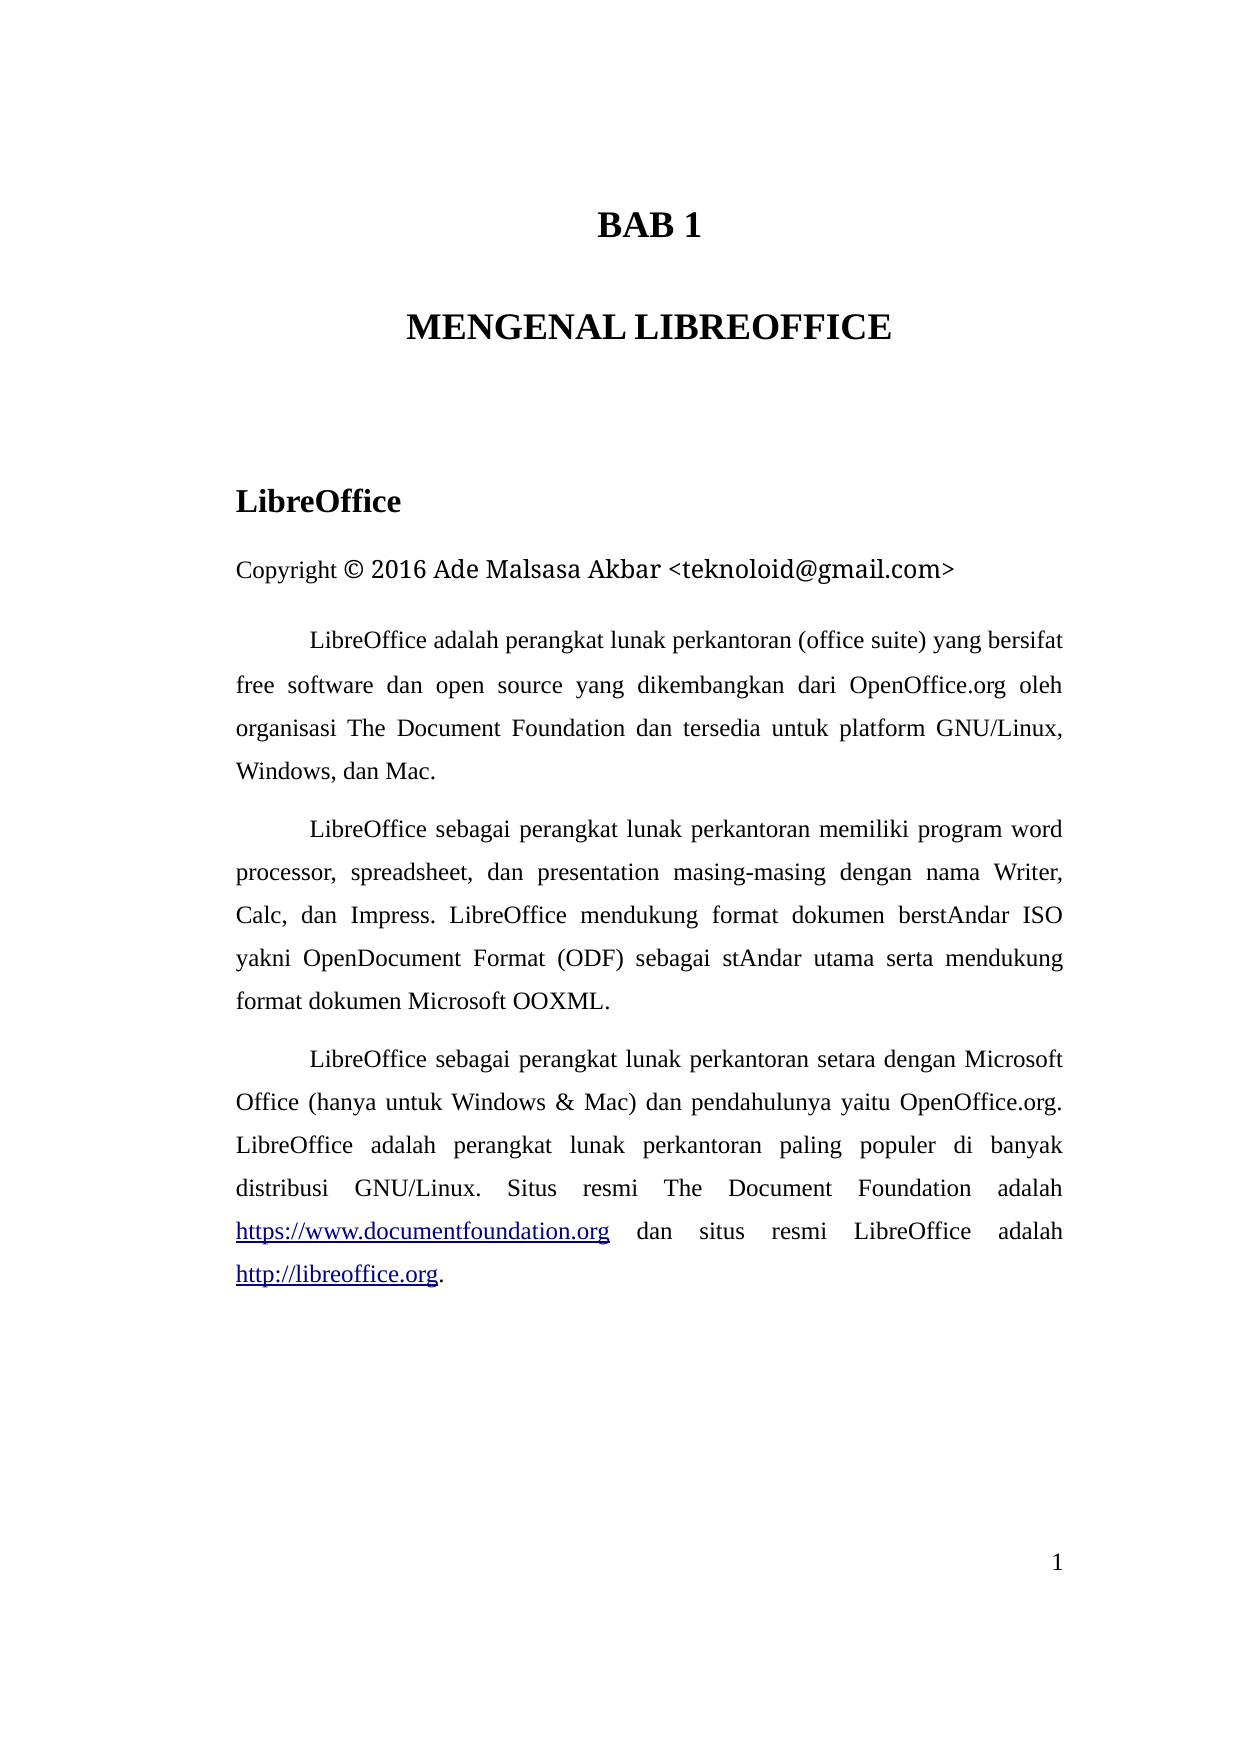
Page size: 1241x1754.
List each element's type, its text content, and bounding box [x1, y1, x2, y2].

text LibreOffice sebagai perangkat lunak perkantoran memiliki program word processor, spreadsheet, dan presentation masing-masing dengan nama Writer, Calc, dan Impress. LibreOffice mendukung format dokumen berstAndar ISO yakni OpenDocument Format (ODF) sebagai stAndar utama serta mendukung format dokumen Microsoft OOXML. [236, 814, 1063, 1015]
subtitle BAB 1 [236, 202, 1063, 245]
subtitle LibreOffice [236, 481, 1063, 520]
text LibreOffice adalah perangkat lunak perkantoran (office suite) yang bersifat free software dan open source yang dikembangkan dari OpenOffice.org oleh organisasi The Document Foundation dan tersedia untuk platform GNU/Linux, Windows, dan Mac. [236, 617, 1063, 785]
subtitle MENGENAL LIBREOFFICE [236, 304, 1063, 347]
text LibreOffice sebagai perangkat lunak perkantoran setara dengan Microsoft Office (hanya untuk Windows & Mac) dan pendahulunya yaitu OpenOffice.org. LibreOffice adalah perangkat lunak perkantoran paling populer di banyak distribusi GNU/Linux. Situs resmi The Document Foundation adalah https://www.documentfoundation.org dan situs resmi LibreOffice adalah http://libreoffice.org. [236, 1044, 1063, 1288]
text Copyright © 2016 Ade Malsasa Akbar <teknoloid@gmail.com> [236, 551, 1063, 586]
